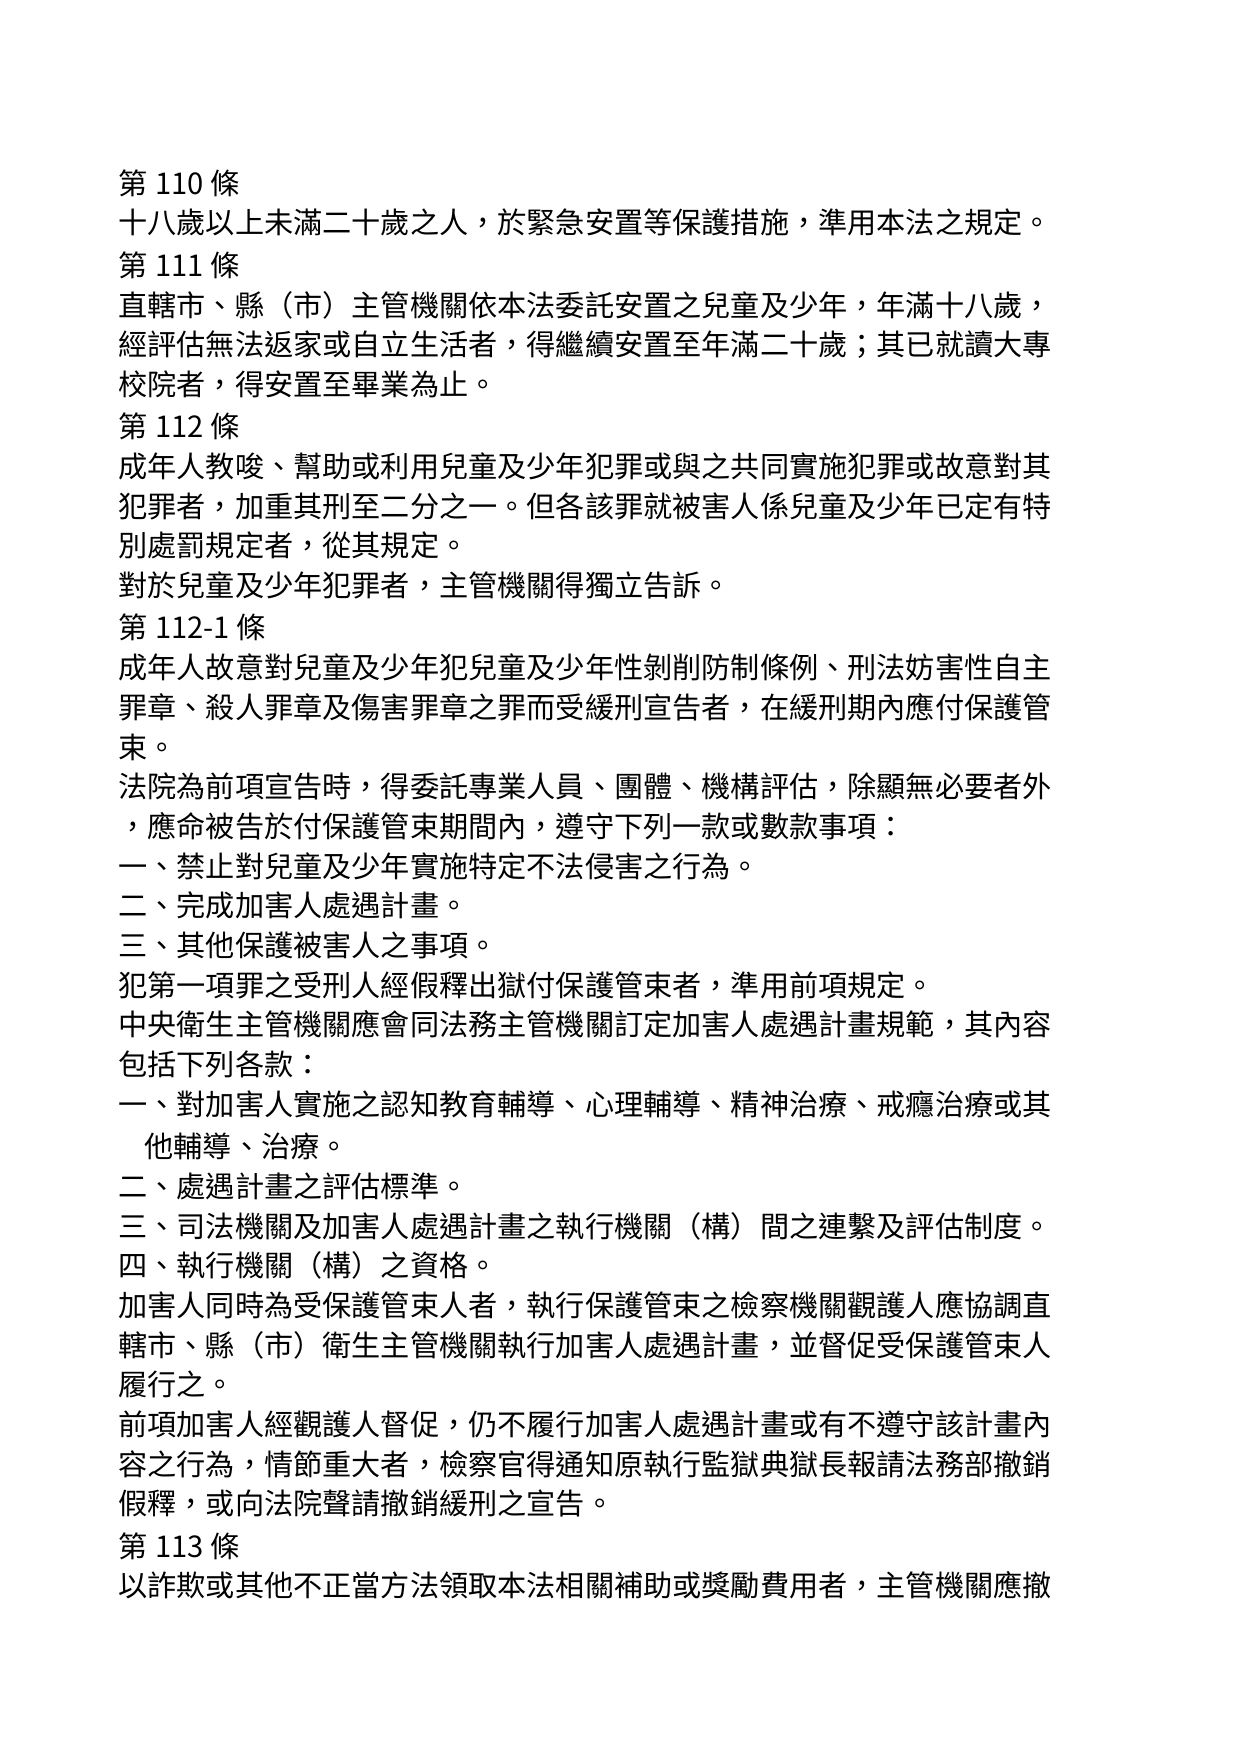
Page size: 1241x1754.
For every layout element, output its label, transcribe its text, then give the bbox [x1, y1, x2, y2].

text 二、處遇計畫之評估標準。 [118, 1166, 1122, 1206]
text 一、對加害人實施之認知教育輔導、心理輔導、精神治療、戒癮治療或其 [118, 1084, 1122, 1124]
text 容之行為，情節重大者，檢察官得通知原執行監獄典獄長報請法務部撤銷 [118, 1444, 1122, 1484]
text 二、完成加害人處遇計畫。 [118, 886, 1122, 925]
text 以詐欺或其他不正當方法領取本法相關補助或獎勵費用者，主管機關應撤 [118, 1566, 1122, 1605]
text 四、執行機關（構）之資格。 [118, 1246, 1122, 1285]
text 包括下列各款： [118, 1044, 1122, 1084]
text 經評估無法返家或自立生活者，得繼續安置至年滿二十歲；其已就讀大專 [118, 324, 1122, 364]
text 別處罰規定者，從其規定。 [118, 526, 1122, 565]
text 成年人教唆、幫助或利用兒童及少年犯罪或與之共同實施犯罪或故意對其 [118, 446, 1122, 486]
text 第 113 條 [118, 1523, 1122, 1566]
text 校院者，得安置至畢業為止。 [118, 364, 1122, 404]
text 罪章、殺人罪章及傷害罪章之罪而受緩刑宣告者，在緩刑期內應付保護管 [118, 687, 1122, 727]
text 直轄市、縣（市）主管機關依本法委託安置之兒童及少年，年滿十八歲， [118, 285, 1122, 324]
text 犯罪者，加重其刑至二分之一。但各該罪就被害人係兒童及少年已定有特 [118, 486, 1122, 526]
text 對於兒童及少年犯罪者，主管機關得獨立告訴。 [118, 565, 1122, 605]
text 前項加害人經觀護人督促，仍不履行加害人處遇計畫或有不遵守該計畫內 [118, 1404, 1122, 1444]
text 中央衛生主管機關應會同法務主管機關訂定加害人處遇計畫規範，其內容 [118, 1005, 1122, 1044]
text 第 110 條 [118, 160, 1122, 203]
text 三、其他保護被害人之事項。 [118, 925, 1122, 965]
text 一、禁止對兒童及少年實施特定不法侵害之行為。 [118, 846, 1122, 886]
text 犯第一項罪之受刑人經假釋出獄付保護管束者，準用前項規定。 [118, 965, 1122, 1005]
text 法院為前項宣告時，得委託專業人員、團體、機構評估，除顯無必要者外 [118, 767, 1122, 806]
text 十八歲以上未滿二十歲之人，於緊急安置等保護措施，準用本法之規定。 [118, 203, 1122, 242]
text 他輔導、治療。 [118, 1124, 1122, 1166]
text 三、司法機關及加害人處遇計畫之執行機關（構）間之連繫及評估制度。 [118, 1206, 1122, 1246]
text 第 112 條 [118, 404, 1122, 446]
text 加害人同時為受保護管束人者，執行保護管束之檢察機關觀護人應協調直 [118, 1285, 1122, 1325]
text ，應命被告於付保護管束期間內，遵守下列一款或數款事項： [118, 806, 1122, 846]
text 束。 [118, 727, 1122, 767]
text 第 112-1 條 [118, 605, 1122, 647]
text 成年人故意對兒童及少年犯兒童及少年性剝削防制條例、刑法妨害性自主 [118, 647, 1122, 687]
text 轄市、縣（市）衛生主管機關執行加害人處遇計畫，並督促受保護管束人 [118, 1325, 1122, 1364]
text 履行之。 [118, 1364, 1122, 1404]
text 假釋，或向法院聲請撤銷緩刑之宣告。 [118, 1484, 1122, 1523]
text 第 111 條 [118, 242, 1122, 285]
